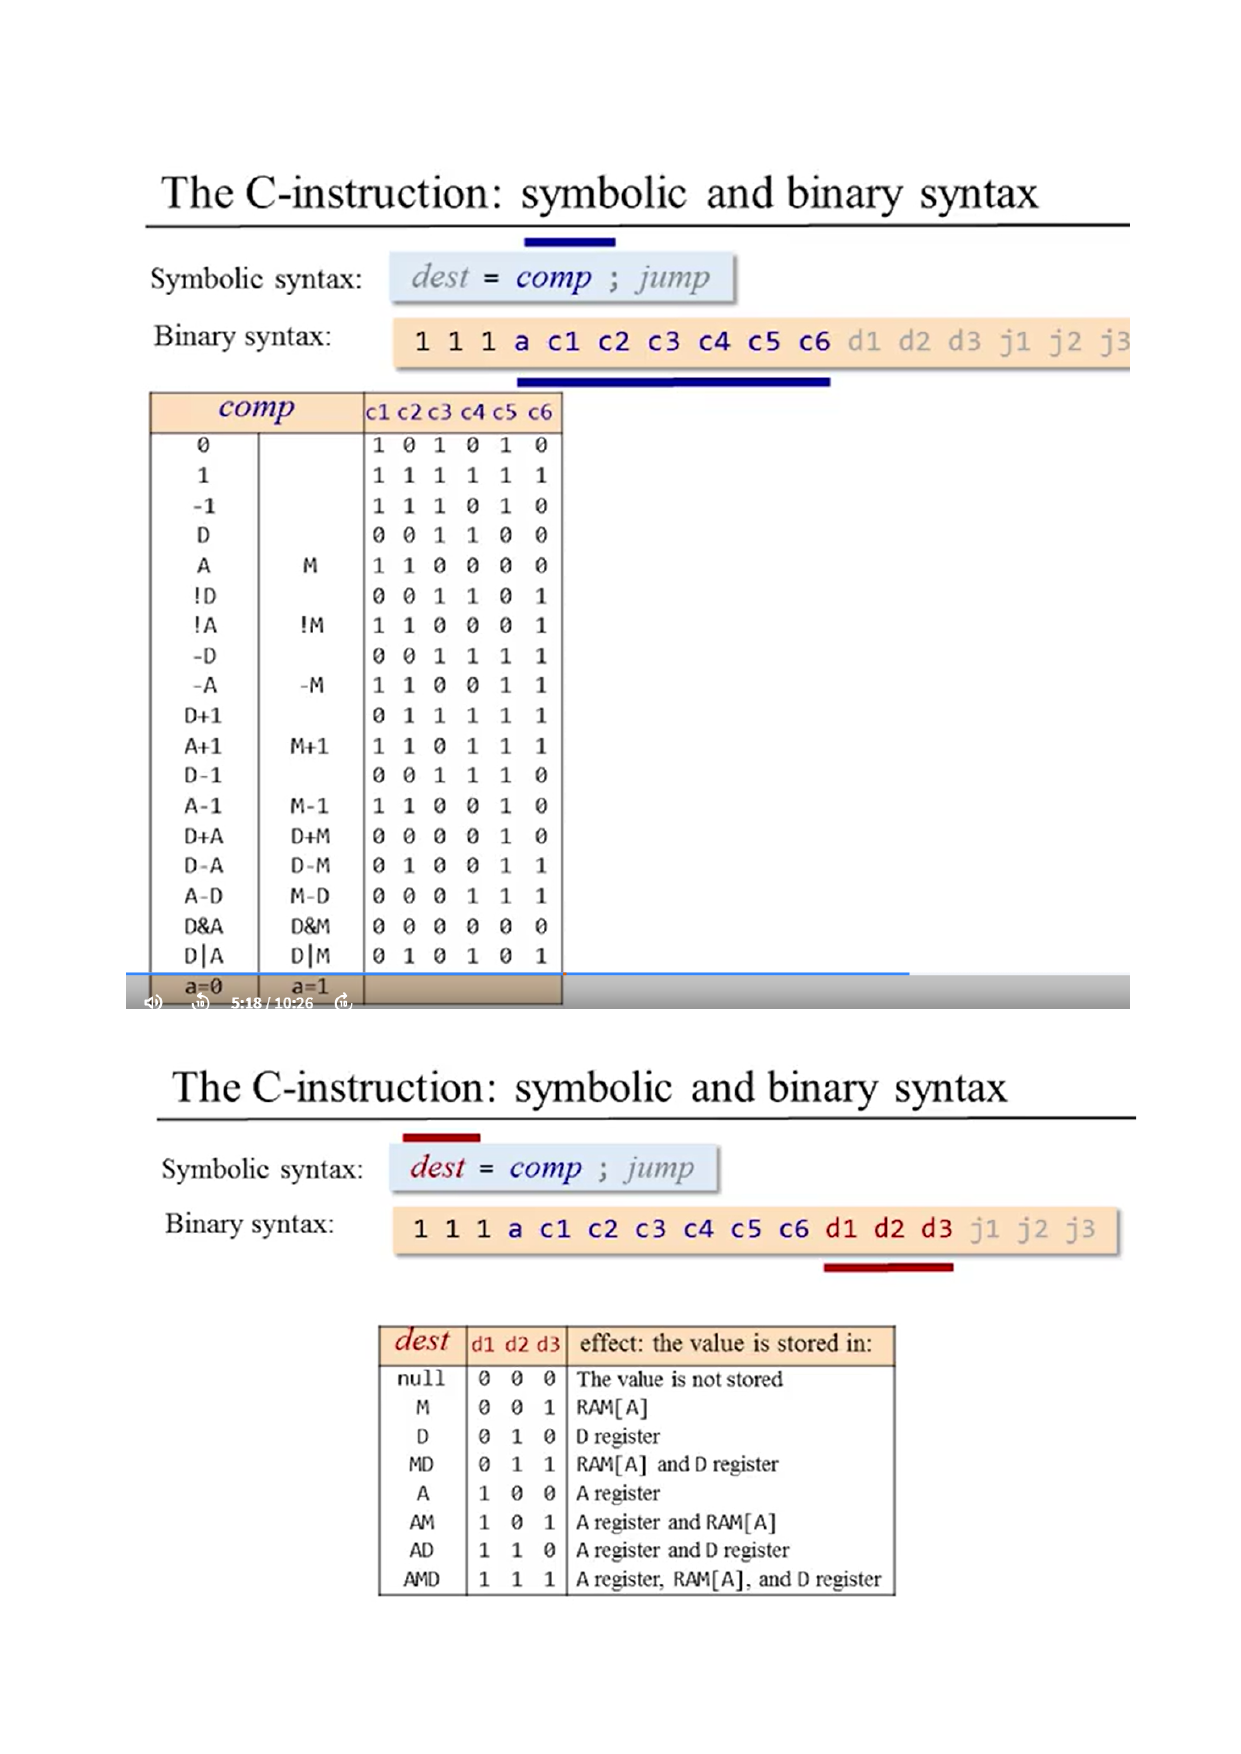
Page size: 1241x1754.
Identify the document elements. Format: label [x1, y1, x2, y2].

picture [126, 161, 1130, 1009]
picture [132, 1061, 1137, 1605]
